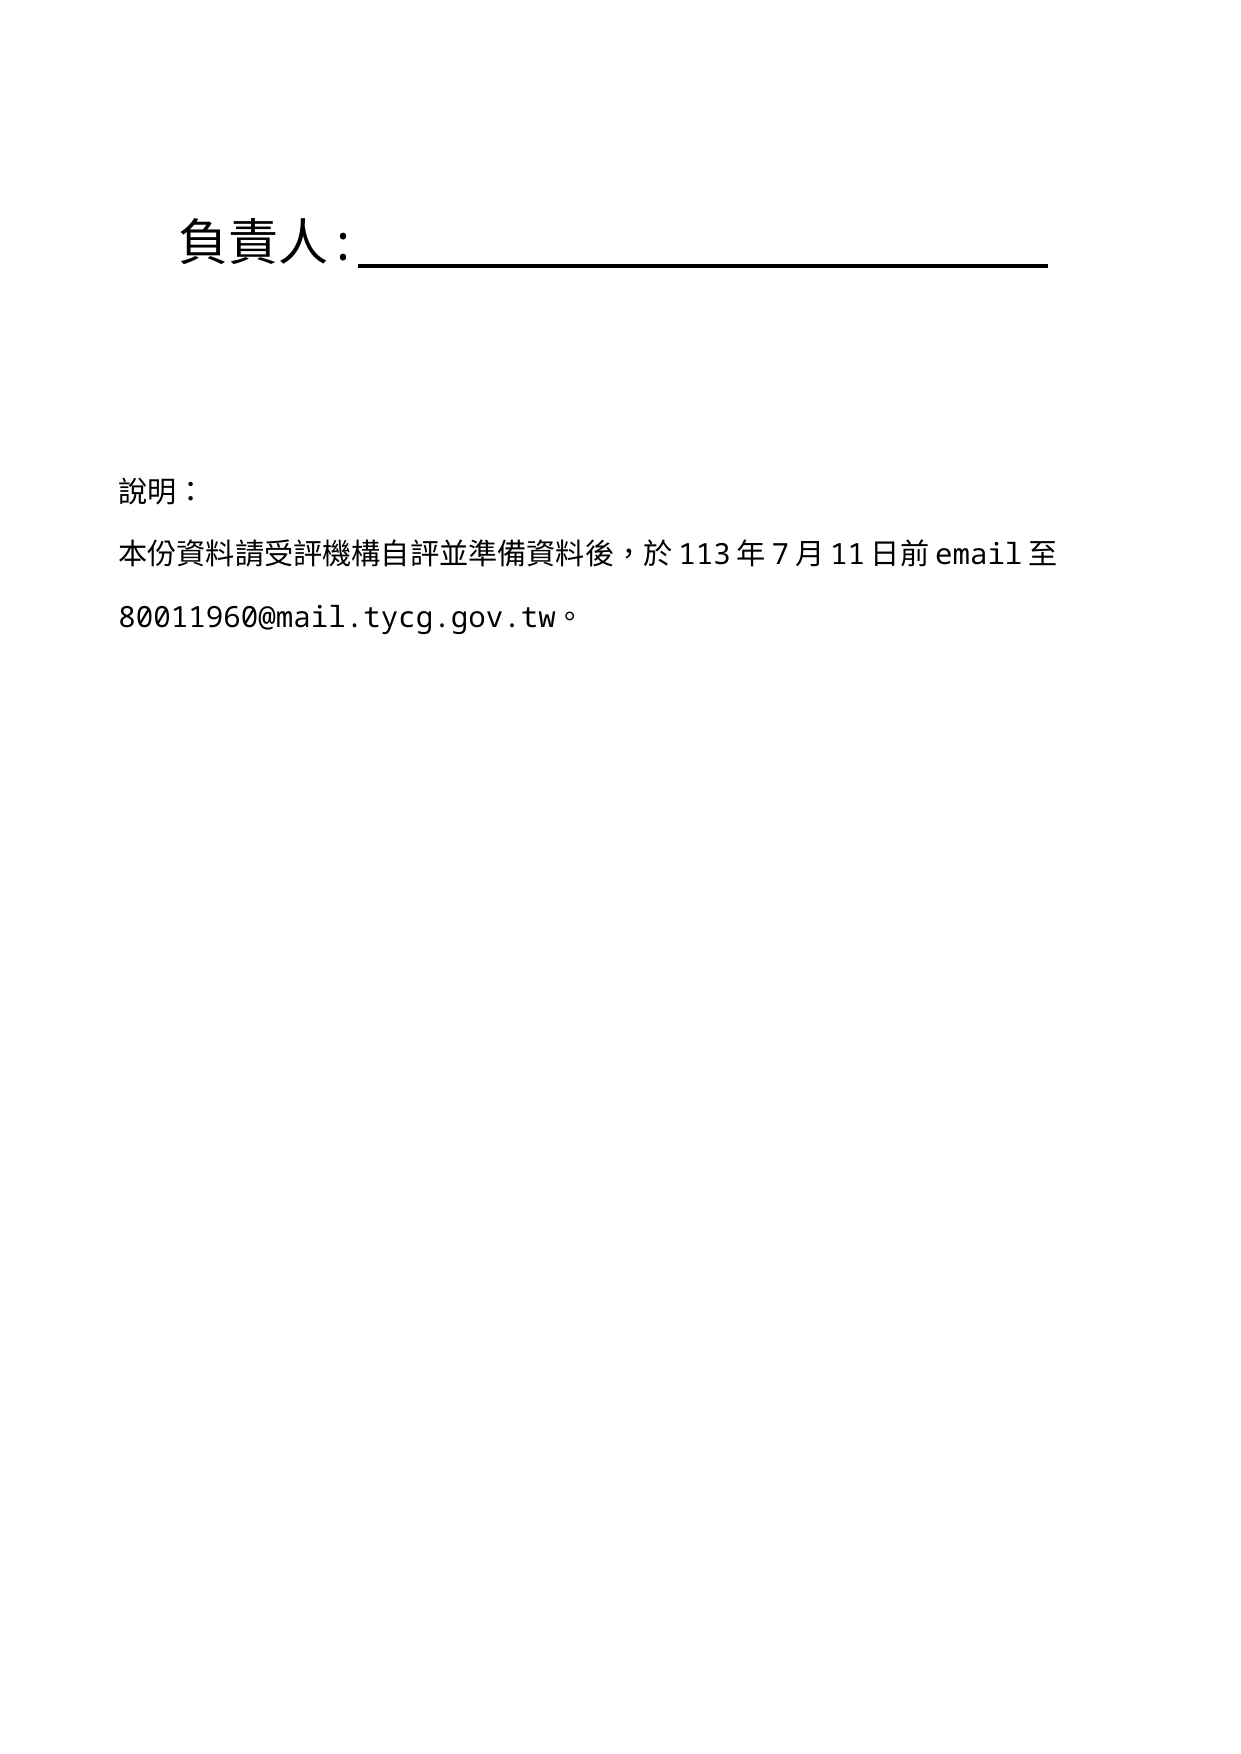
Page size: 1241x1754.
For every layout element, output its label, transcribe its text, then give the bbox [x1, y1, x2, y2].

text 負責人: [118, 158, 1122, 283]
text 本份資料請受評機構自評並準備資料後，於113年7月11日前email至80011960@mail.tycg.gov.tw。 [118, 510, 1122, 635]
text 說明： [118, 448, 1122, 510]
